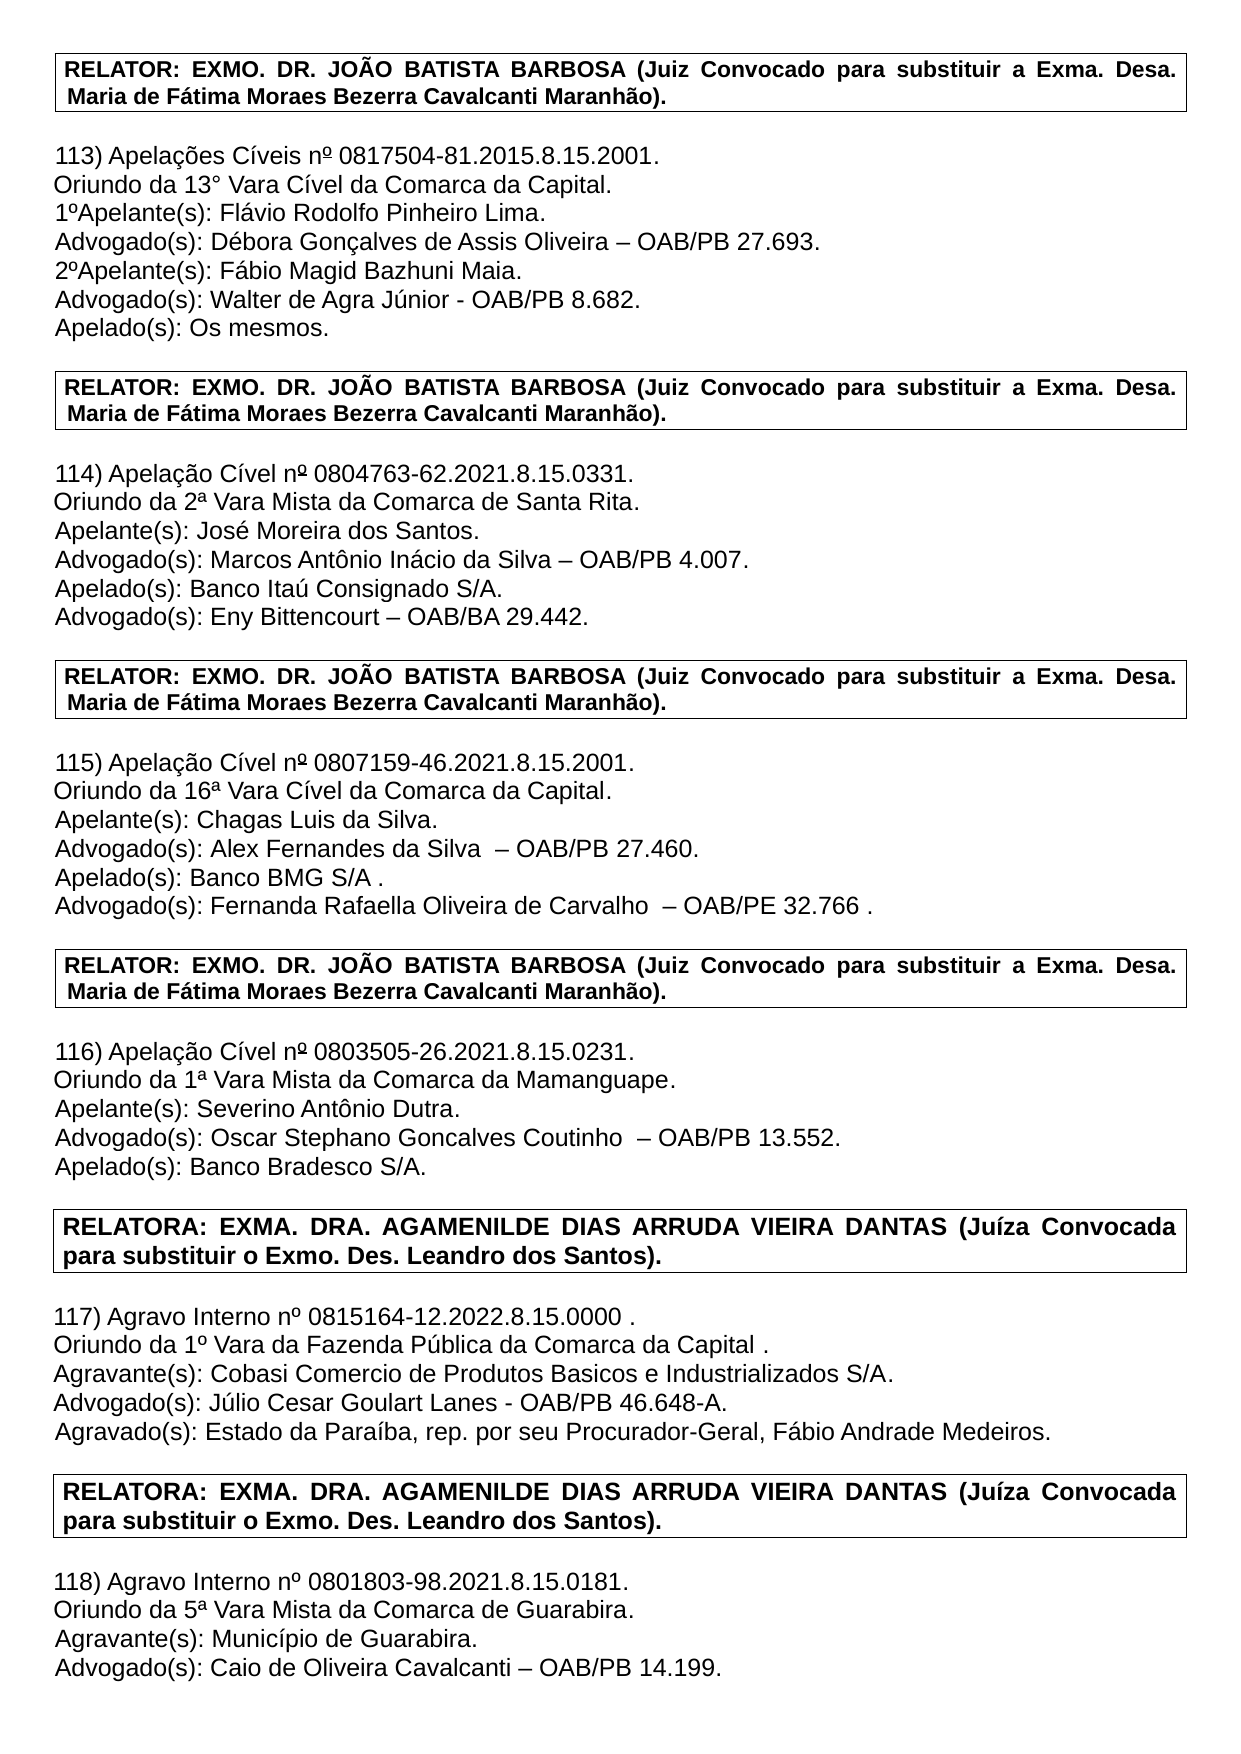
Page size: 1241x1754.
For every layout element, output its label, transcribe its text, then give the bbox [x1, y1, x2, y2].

text Agravado(s): Estado da Paraíba, rep. por seu Procurador-Geral, Fábio Andrade Medeiros. [54, 1417, 1187, 1445]
text Apelante(s): Severino Antônio Dutra. [54, 1094, 1187, 1123]
text Apelado(s): Banco BMG S/A . [54, 862, 1187, 891]
text RELATOR: EXMO. DR. JOÃO BATISTA BARBOSA (Juiz Convocado para substituir a Exma. Desa. Maria de Fátima Moraes Bezerra Cavalcanti Maranhão). [56, 54, 1186, 111]
text Oriundo da 16ª Vara Cível da Comarca da Capital. [53, 776, 1187, 805]
text 1ºApelante(s): Flávio Rodolfo Pinheiro Lima. [54, 198, 1187, 227]
text 117) Agravo Interno nº 0815164-12.2022.8.15.0000 . [53, 1302, 1187, 1330]
text Advogado(s): Oscar Stephano Goncalves Coutinho – OAB/PB 13.552. [54, 1123, 1187, 1151]
text Apelado(s): Os mesmos. [54, 313, 1187, 342]
text RELATOR: EXMO. DR. JOÃO BATISTA BARBOSA (Juiz Convocado para substituir a Exma. Desa. Maria de Fátima Moraes Bezerra Cavalcanti Maranhão). [56, 372, 1186, 429]
text Advogado(s): Fernanda Rafaella Oliveira de Carvalho – OAB/PE 32.766 . [54, 891, 1187, 920]
text Oriundo da 13° Vara Cível da Comarca da Capital. [53, 169, 1187, 198]
text Apelante(s): José Moreira dos Santos. [54, 516, 1187, 545]
text 2ºApelante(s): Fábio Magid Bazhuni Maia. [54, 256, 1187, 284]
text Apelante(s): Chagas Luis da Silva. [54, 805, 1187, 834]
text RELATORA: EXMA. DRA. AGAMENILDE DIAS ARRUDA VIEIRA DANTAS (Juíza Convocada para substituir o Exmo. Des. Leandro dos Santos). [54, 1210, 1186, 1272]
text 116) Apelação Cível nº 0803505-26.2021.8.15.0231. [54, 1036, 1187, 1065]
text Advogado(s): Walter de Agra Júnior - OAB/PB 8.682. [54, 284, 1187, 313]
text Advogado(s): Alex Fernandes da Silva – OAB/PB 27.460. [54, 834, 1187, 862]
text 115) Apelação Cível nº 0807159-46.2021.8.15.2001. [54, 747, 1187, 776]
text RELATOR: EXMO. DR. JOÃO BATISTA BARBOSA (Juiz Convocado para substituir a Exma. Desa. Maria de Fátima Moraes Bezerra Cavalcanti Maranhão). [56, 661, 1186, 718]
text 114) Apelação Cível nº 0804763-62.2021.8.15.0331. [54, 458, 1187, 487]
text Advogado(s): Débora Gonçalves de Assis Oliveira – OAB/PB 27.693. [54, 227, 1187, 256]
text Oriundo da 2ª Vara Mista da Comarca de Santa Rita. [53, 487, 1187, 516]
text Apelado(s): Banco Itaú Consignado S/A. [54, 573, 1187, 602]
text Agravante(s): Município de Guarabira. [54, 1624, 1187, 1653]
text Advogado(s): Caio de Oliveira Cavalcanti – OAB/PB 14.199. [54, 1653, 1187, 1682]
text 118) Agravo Interno nº 0801803-98.2021.8.15.0181. [53, 1567, 1187, 1595]
text Oriundo da 5ª Vara Mista da Comarca de Guarabira. [53, 1595, 1187, 1624]
text Advogado(s): Júlio Cesar Goulart Lanes - OAB/PB 46.648-A. [53, 1388, 1187, 1417]
text Agravante(s): Cobasi Comercio de Produtos Basicos e Industrializados S/A. [53, 1359, 1187, 1388]
text RELATOR: EXMO. DR. JOÃO BATISTA BARBOSA (Juiz Convocado para substituir a Exma. Desa. Maria de Fátima Moraes Bezerra Cavalcanti Maranhão). [56, 950, 1186, 1007]
text Oriundo da 1ª Vara Mista da Comarca da Mamanguape. [53, 1065, 1187, 1094]
text Advogado(s): Marcos Antônio Inácio da Silva – OAB/PB 4.007. [54, 545, 1187, 573]
text Oriundo da 1º Vara da Fazenda Pública da Comarca da Capital . [53, 1330, 1187, 1359]
text Apelado(s): Banco Bradesco S/A. [54, 1151, 1187, 1180]
text Advogado(s): Eny Bittencourt – OAB/BA 29.442. [54, 602, 1187, 631]
text 113) Apelações Cíveis nº 0817504-81.2015.8.15.2001. [54, 141, 1187, 169]
text RELATORA: EXMA. DRA. AGAMENILDE DIAS ARRUDA VIEIRA DANTAS (Juíza Convocada para substituir o Exmo. Des. Leandro dos Santos). [54, 1475, 1186, 1537]
